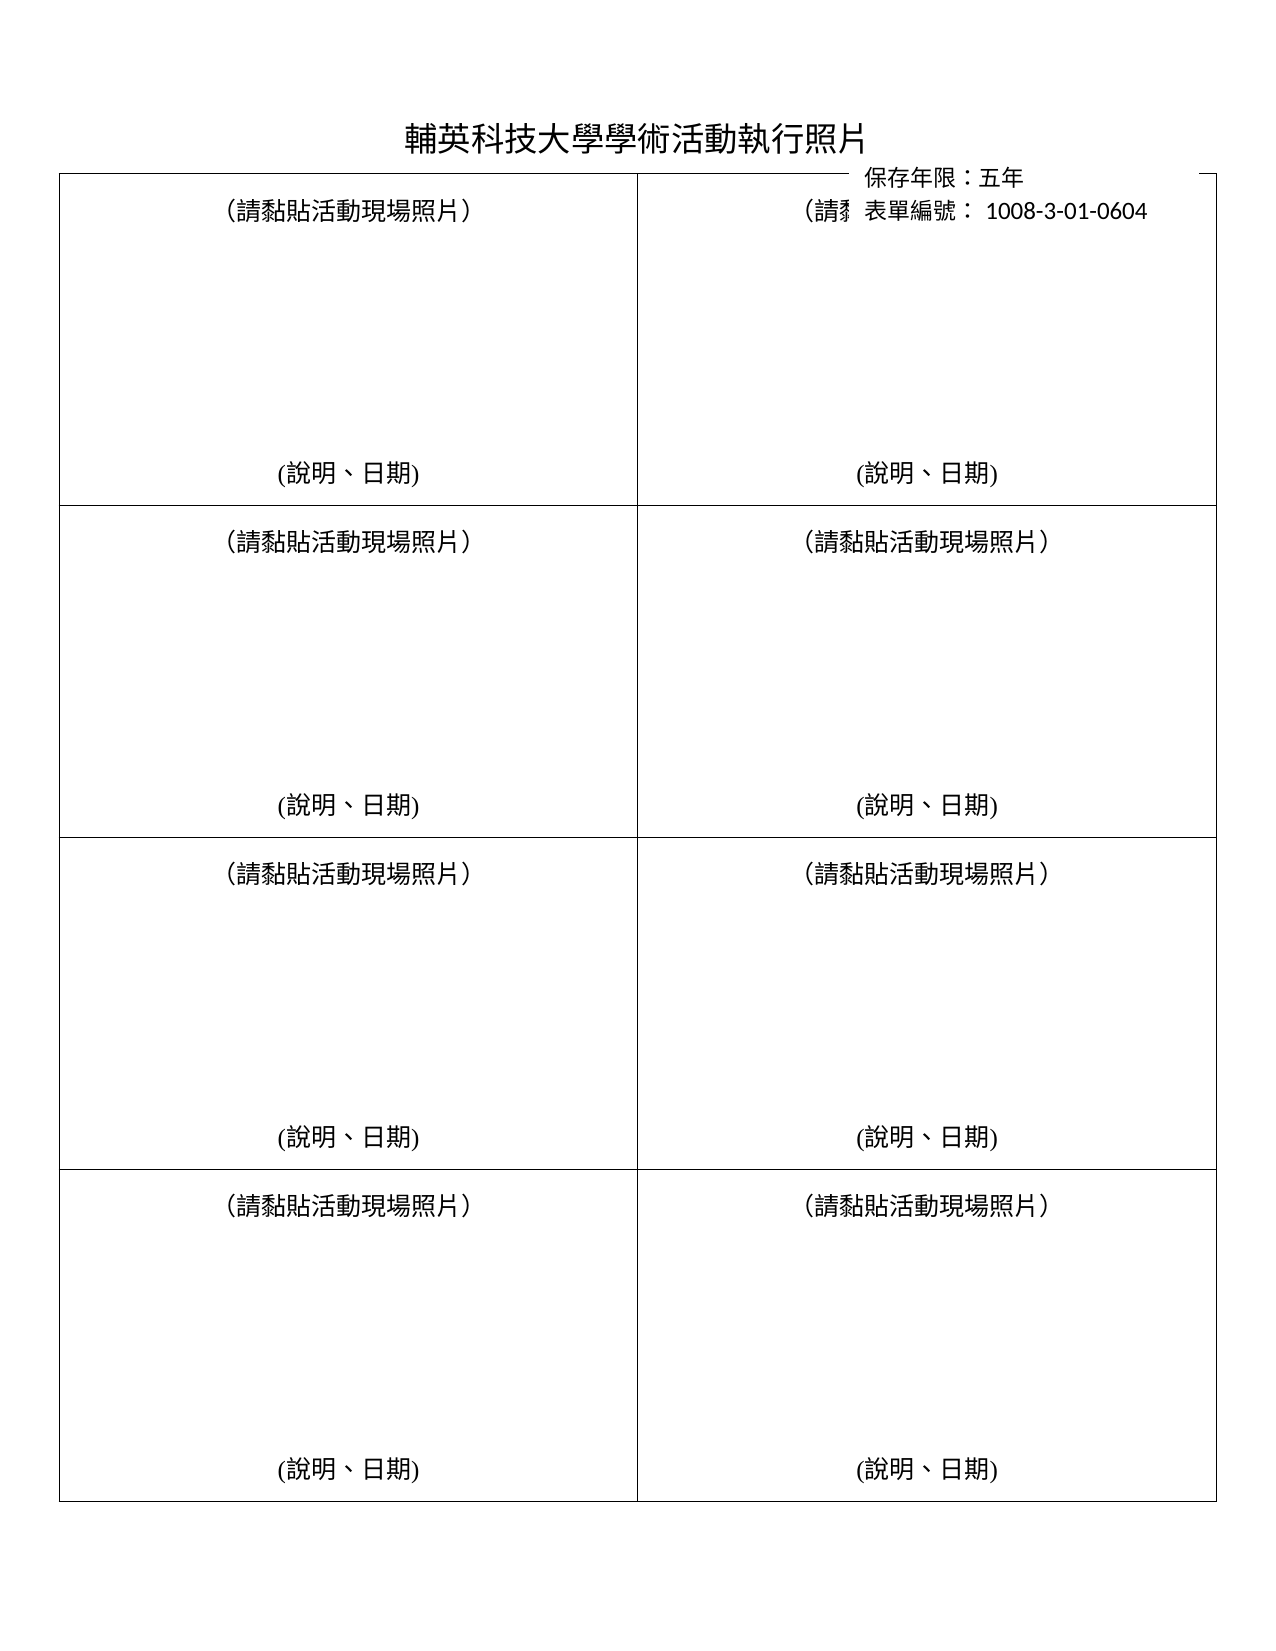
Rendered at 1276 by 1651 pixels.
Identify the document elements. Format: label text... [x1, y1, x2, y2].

table_cell （請黏貼活動現場照片） (說明、日期) [638, 1170, 1216, 1501]
table_header （請黏貼活動現場照片） (說明、日期) [638, 174, 1216, 505]
table_cell （請黏貼活動現場照片） (說明、日期) [638, 838, 1216, 1169]
table_cell （請黏貼活動現場照片） (說明、日期) [60, 506, 637, 837]
table_cell （請黏貼活動現場照片） (說明、日期) [638, 506, 1216, 837]
table_header （請黏貼活動現場照片） (說明、日期) [60, 174, 637, 505]
table_cell （請黏貼活動現場照片） (說明、日期) [60, 1170, 637, 1501]
table_cell （請黏貼活動現場照片） (說明、日期) [60, 838, 637, 1169]
text 輔英科技大學學術活動執行照片 [59, 112, 1216, 161]
